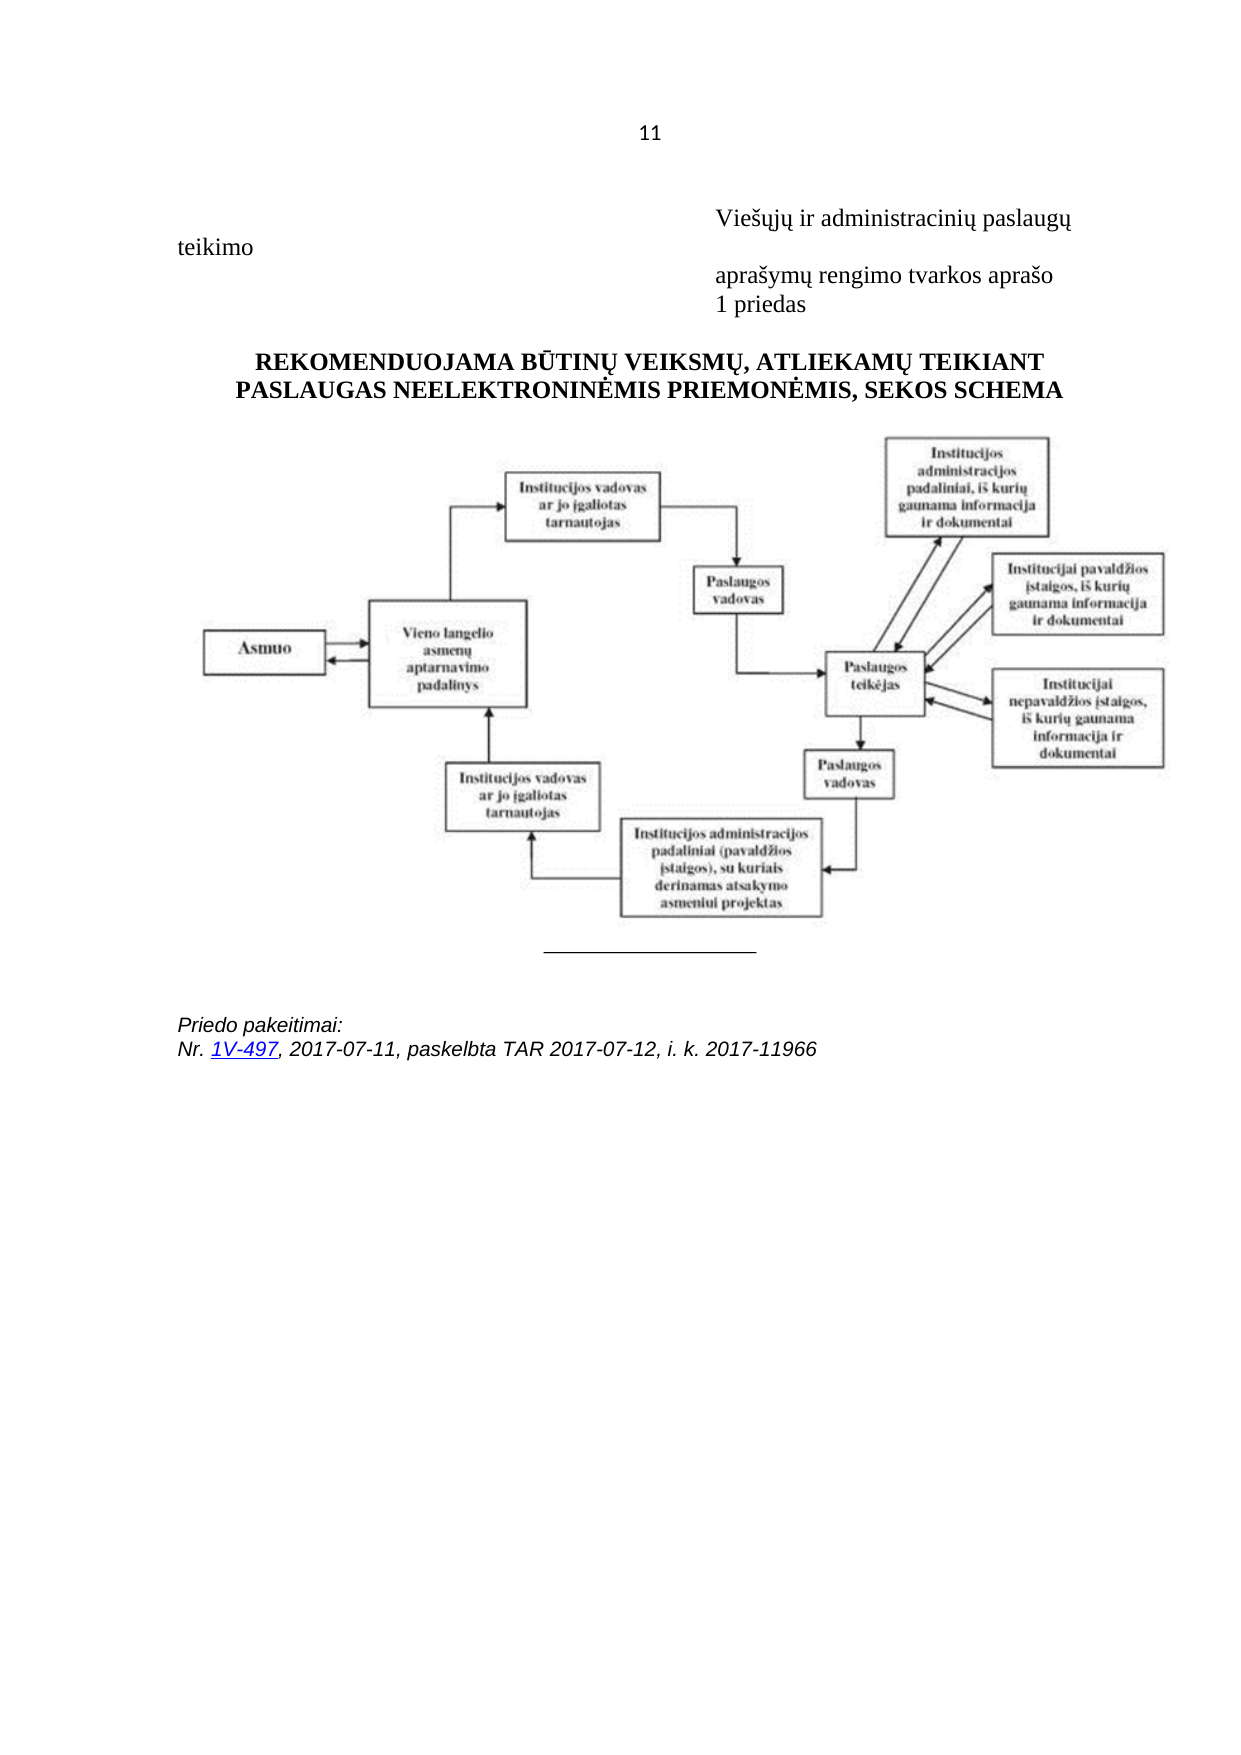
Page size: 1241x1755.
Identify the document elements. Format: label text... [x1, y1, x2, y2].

text 1 priedas [177, 289, 1122, 318]
text aprašymų rengimo tvarkos aprašo [177, 260, 1122, 289]
text Viešųjų ir administracinių paslaugų teikimo [177, 203, 1122, 260]
text Nr. 1V-497, 2017-07-11, paskelbta TAR 2017-07-12, i. k. 2017-11966 [177, 1037, 1122, 1061]
text Priedo pakeitimai: [177, 1013, 1122, 1037]
text _________________ [177, 927, 1122, 955]
text REKOMENDUOJAMA BŪTINŲ VEIKSMŲ, ATLIEKAMŲ TEIKIANT PASLAUGAS NEELEKTRONINĖMIS PRIEMONĖMIS, SEKOS SCHEMA [177, 347, 1122, 404]
